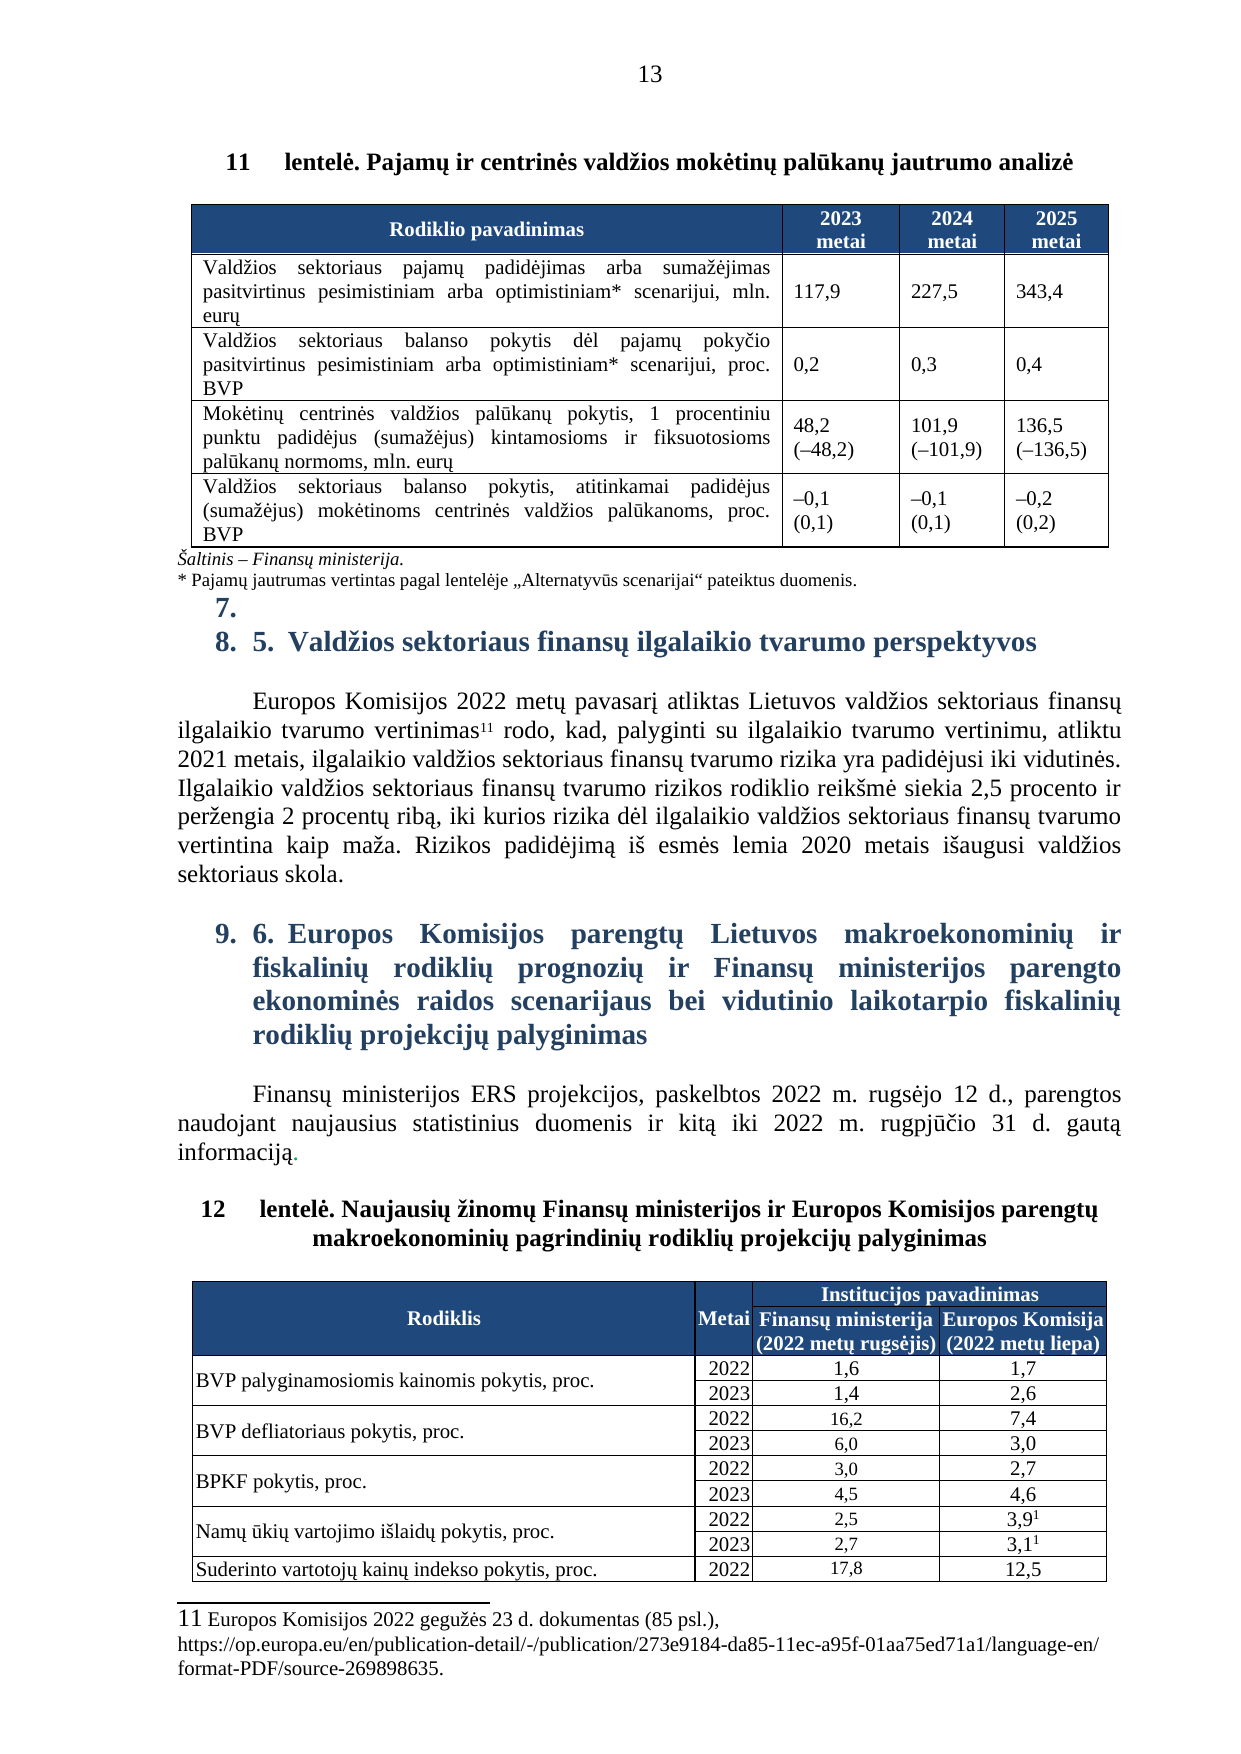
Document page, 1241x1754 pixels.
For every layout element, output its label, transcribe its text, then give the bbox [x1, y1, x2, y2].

table_cell 0,3 [900, 328, 1004, 400]
table_cell Valdžios sektoriaus balanso pokytis dėl pajamų pokyčio pasitvirtinus pesimistiniam arba optimistiniam* scenarijui, proc. BVP [192, 328, 782, 400]
text Europos Komisijos 2022 metų pavasarį atliktas Lietuvos valdžios sektoriaus finansų ilgalaikio tvarumo vertinimas rodo, kad, palyginti su ilgalaikio tvarumo vertinimu, atliktu 2021 metais, ilgalaikio valdžios sektoriaus finansų tvarumo rizika yra padidėjusi iki vidutinės. Ilgalaikio valdžios sektoriaus finansų tvarumo rizikos rodiklio reikšmė siekia 2,5 procento ir peržengia 2 procentų ribą, iki kurios rizika dėl ilgalaikio valdžios sektoriaus finansų tvarumo vertintina kaip maža. Rizikos padidėjimą iš esmės lemia 2020 metais išaugusi valdžios sektoriaus skola. [177, 686, 1122, 888]
table_cell 2023 [696, 1481, 752, 1506]
table_cell 2,6 [940, 1381, 1106, 1405]
table_cell 17,8 [753, 1557, 939, 1581]
table_cell 12,5 [940, 1557, 1106, 1581]
table_header Institucijos pavadinimas [753, 1282, 1106, 1306]
table_cell Valdžios sektoriaus balanso pokytis, atitinkamai padidėjus (sumažėjus) mokėtinoms centrinės valdžios palūkanoms, proc. BVP [192, 474, 782, 546]
table_cell 1,6 [753, 1356, 939, 1380]
table_cell 2,7 [753, 1532, 939, 1556]
table_cell 2023 [696, 1431, 752, 1455]
table_header 2025 metai [1005, 205, 1108, 253]
table_cell 3,0 [753, 1456, 939, 1480]
table_cell 6,0 [753, 1431, 939, 1455]
table_cell 3,91 [940, 1507, 1106, 1531]
table_cell 3,11 [940, 1532, 1106, 1556]
table_cell Europos Komisija (2022 metų liepa) [940, 1307, 1106, 1355]
table_cell 7,4 [940, 1406, 1106, 1430]
list lentelė. Pajamų ir centrinės valdžios mokėtinų palūkanų jautrumo analizė [177, 147, 1122, 176]
text Europos Komisijos 2022 gegužės 23 d. dokumentas (85 psl.), https://op.europa.eu/en/publication-detail/-/publication/273e9184-da85-11ec-a95f-01aa75ed71a1/language-en/format-PDF/source-269898635. [177, 1603, 1122, 1680]
table_cell Valdžios sektoriaus pajamų padidėjimas arba sumažėjimas pasitvirtinus pesimistiniam arba optimistiniam* scenarijui, mln. eurų [192, 255, 782, 327]
table_cell Finansų ministerija (2022 metų rugsėjis) [753, 1307, 939, 1355]
table_cell 2022 [696, 1406, 752, 1430]
table_cell 343,4 [1005, 255, 1108, 327]
subtitle 6. Europos Komisijos parengtų Lietuvos makroekonominių ir fiskalinių rodiklių prognozių ir Finansų ministerijos parengto ekonominės raidos scenarijaus bei vidutinio laikotarpio fiskalinių rodiklių projekcijų palyginimas [215, 916, 1122, 1051]
text Šaltinis – Finansų ministerija. [177, 547, 1122, 569]
table_cell Namų ūkių vartojimo išlaidų pokytis, proc. [193, 1507, 694, 1556]
table_cell 1,4 [753, 1381, 939, 1405]
table_cell 227,5 [900, 255, 1004, 327]
table_cell 117,9 [783, 255, 899, 327]
table_cell 48,2 (–48,2) [783, 401, 899, 473]
table_cell 2023 [696, 1532, 752, 1556]
table_cell 2022 [696, 1456, 752, 1480]
table_cell –0,2 (0,2) [1005, 474, 1108, 546]
table_header Metai [696, 1282, 752, 1355]
table_cell 0,4 [1005, 328, 1108, 400]
table_cell 3,0 [940, 1431, 1106, 1455]
table_cell 101,9 (–101,9) [900, 401, 1004, 473]
table_cell –0,1 (0,1) [783, 474, 899, 546]
table_header 2024 metai [900, 205, 1004, 253]
table_cell 2022 [696, 1557, 752, 1581]
table_cell 2,7 [940, 1456, 1106, 1480]
table_cell –0,1 (0,1) [900, 474, 1004, 546]
table_cell 1,7 [940, 1356, 1106, 1380]
table_cell BVP defliatoriaus pokytis, proc. [193, 1406, 694, 1455]
table_header 2023 metai [783, 205, 899, 253]
text Finansų ministerijos ERS projekcijos, paskelbtos 2022 m. rugsėjo 12 d., parengtos naudojant naujausius statistinius duomenis ir kitą iki 2022 m. rugpjūčio 31 d. gautą informaciją. [177, 1079, 1122, 1166]
table_header Rodiklis [193, 1282, 694, 1355]
table_cell 4,5 [753, 1481, 939, 1506]
table_cell BPKF pokytis, proc. [193, 1456, 694, 1506]
table_cell BVP palyginamosiomis kainomis pokytis, proc. [193, 1356, 694, 1405]
subtitle 5. Valdžios sektoriaus finansų ilgalaikio tvarumo perspektyvos [215, 624, 1122, 658]
table_cell Suderinto vartotojų kainų indekso pokytis, proc. [193, 1557, 694, 1581]
table_cell 2022 [696, 1356, 752, 1380]
table_cell 2,5 [753, 1507, 939, 1531]
table_cell 0,2 [783, 328, 899, 400]
table_cell 2022 [696, 1507, 752, 1531]
table_cell 4,6 [940, 1481, 1106, 1506]
table_cell Mokėtinų centrinės valdžios palūkanų pokytis, 1 procentiniu punktu padidėjus (sumažėjus) kintamosioms ir fiksuotosioms palūkanų normoms, mln. eurų [192, 401, 782, 473]
list lentelė. Naujausių žinomų Finansų ministerijos ir Europos Komisijos parengtų makroekonominių pagrindinių rodiklių projekcijų palyginimas [177, 1194, 1122, 1252]
table_cell 136,5 (–136,5) [1005, 401, 1108, 473]
table_header Rodiklio pavadinimas [192, 205, 782, 253]
table_cell 2023 [696, 1381, 752, 1405]
text * Pajamų jautrumas vertintas pagal lentelėje „Alternatyvūs scenarijai“ pateiktus duomenis. [177, 569, 1122, 591]
table_cell 16,2 [753, 1406, 939, 1430]
